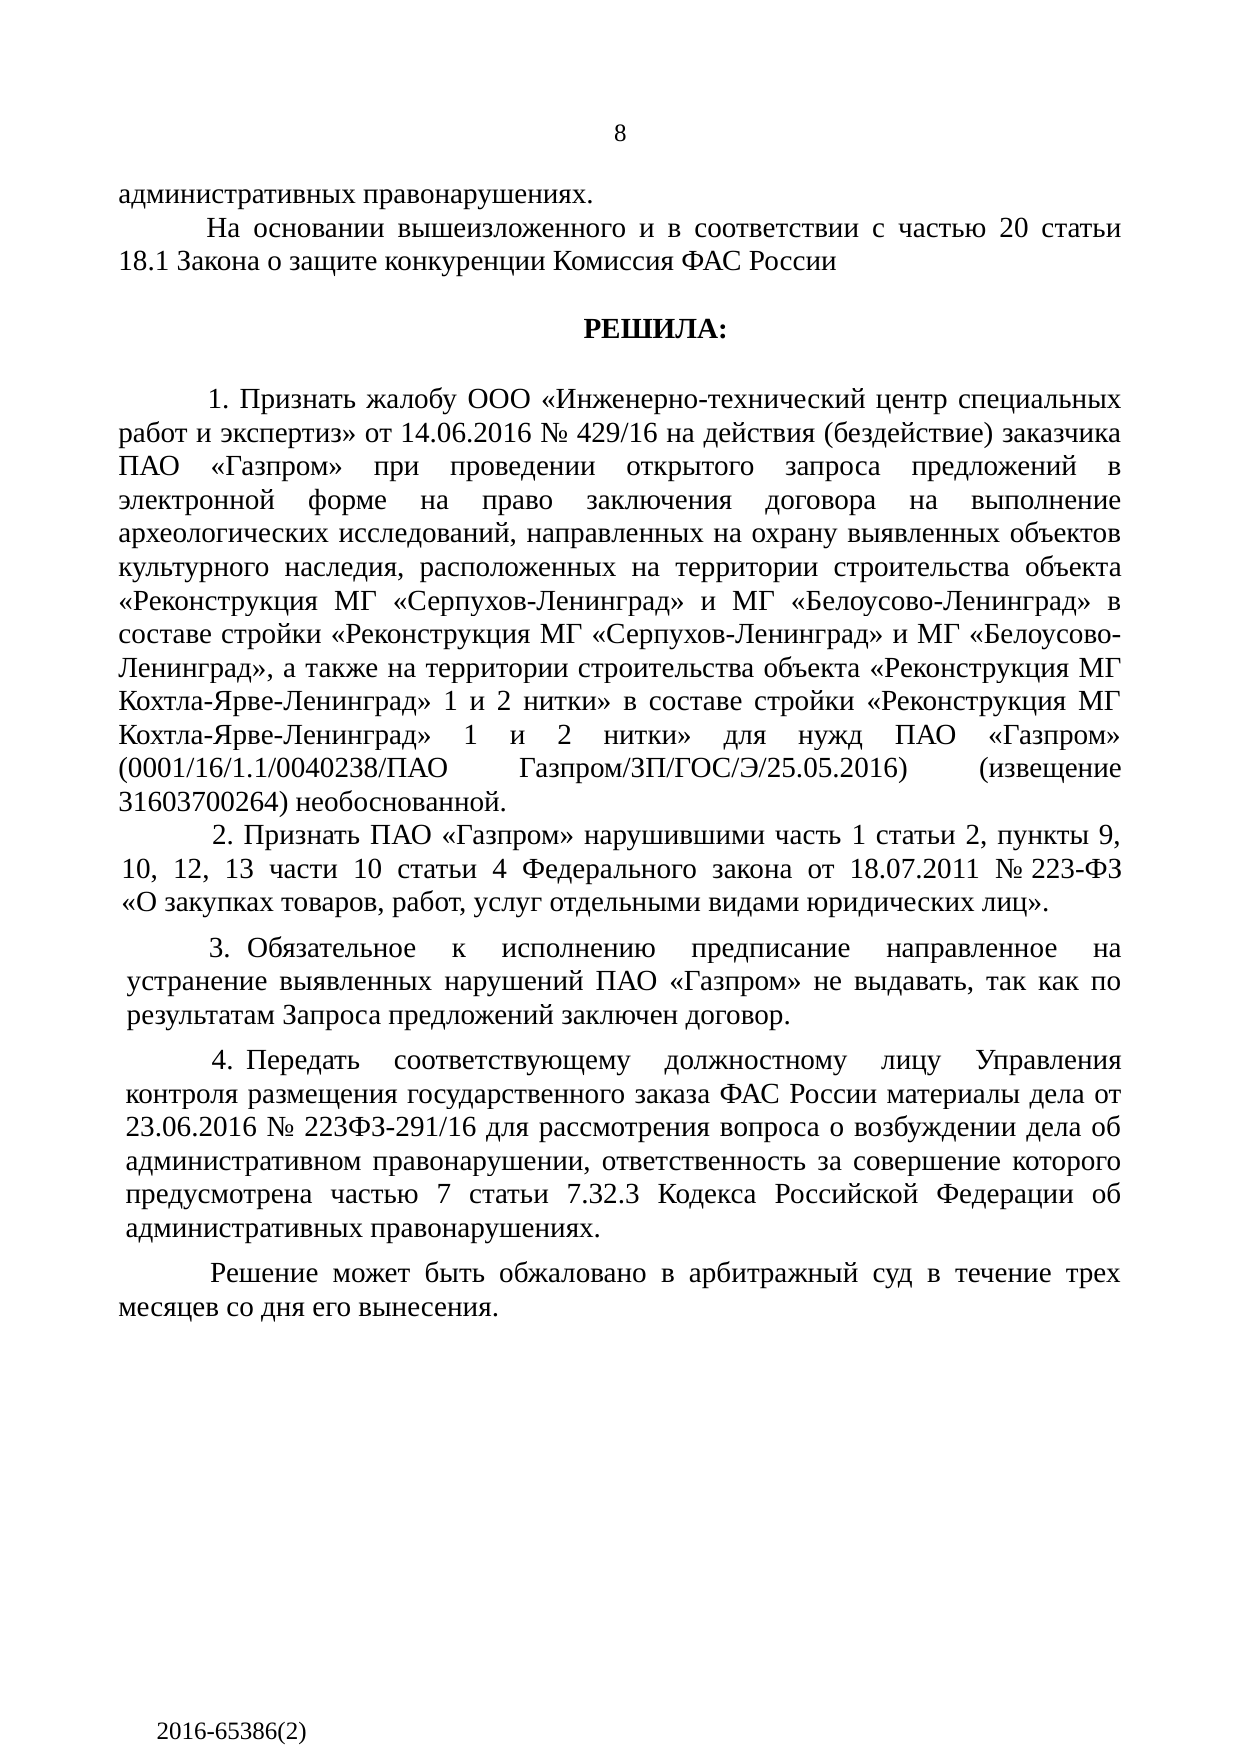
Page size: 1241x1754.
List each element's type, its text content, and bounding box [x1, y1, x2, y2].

text РЕШИЛА: [118, 311, 1122, 346]
list Обязательное к исполнению предписание направленное на устранение выявленных нарушений ПАО «Газпром» не выдавать, так как по результатам Запроса предложений заключен договор. [126, 930, 1122, 1030]
text административных правонарушениях. [118, 176, 1122, 210]
text 1. Признать жалобу ООО «Инженерно-технический центр специальных работ и экспертиз» от 14.06.2016 № 429/16 на действия (бездействие) заказчика ПАО «Газпром» при проведении открытого запроса предложений в электронной форме на право заключения договора на выполнение археологических исследований, направленных на охрану выявленных объектов культурного наследия, расположенных на территории строительства объекта «Реконструкция МГ «Серпухов-Ленинград» и МГ «Белоусово-Ленинград» в составе стройки «Реконструкция МГ «Серпухов-Ленинград» и МГ «Белоусово-Ленинград», а также на территории строительства объекта «Реконструкция МГ Кохтла-Ярве-Ленинград» 1 и 2 нитки» в составе стройки «Реконструкция МГ Кохтла-Ярве-Ленинград» 1 и 2 нитки» для нужд ПАО «Газпром» (0001/16/1.1/0040238/ПАО Газпром/ЗП/ГОС/Э/25.05.2016) (извещение 31603700264) необоснованной. [118, 381, 1122, 817]
text 2. Признать ПАО «Газпром» нарушившими часть 1 статьи 2, пункты 9, 10, 12, 13 части 10 статьи 4 Федерального закона от 18.07.2011 № 223-ФЗ «О закупках товаров, работ, услуг отдельными видами юридических лиц». [121, 817, 1122, 918]
text На основании вышеизложенного и в соответствии с частью 20 статьи 18.1 Закона о защите конкуренции Комиссия ФАС России [118, 210, 1122, 277]
text Решение может быть обжаловано в арбитражный суд в течение трех месяцев со дня его вынесения. [118, 1255, 1122, 1322]
list Передать соответствующему должностному лицу Управления контроля размещения государственного заказа ФАС России материалы дела от 23.06.2016 № 223ФЗ-291/16 для рассмотрения вопроса о возбуждении дела об административном правонарушении, ответственность за совершение которого предусмотрена частью 7 статьи 7.32.3 Кодекса Российской Федерации об административных правонарушениях. [125, 1042, 1122, 1243]
